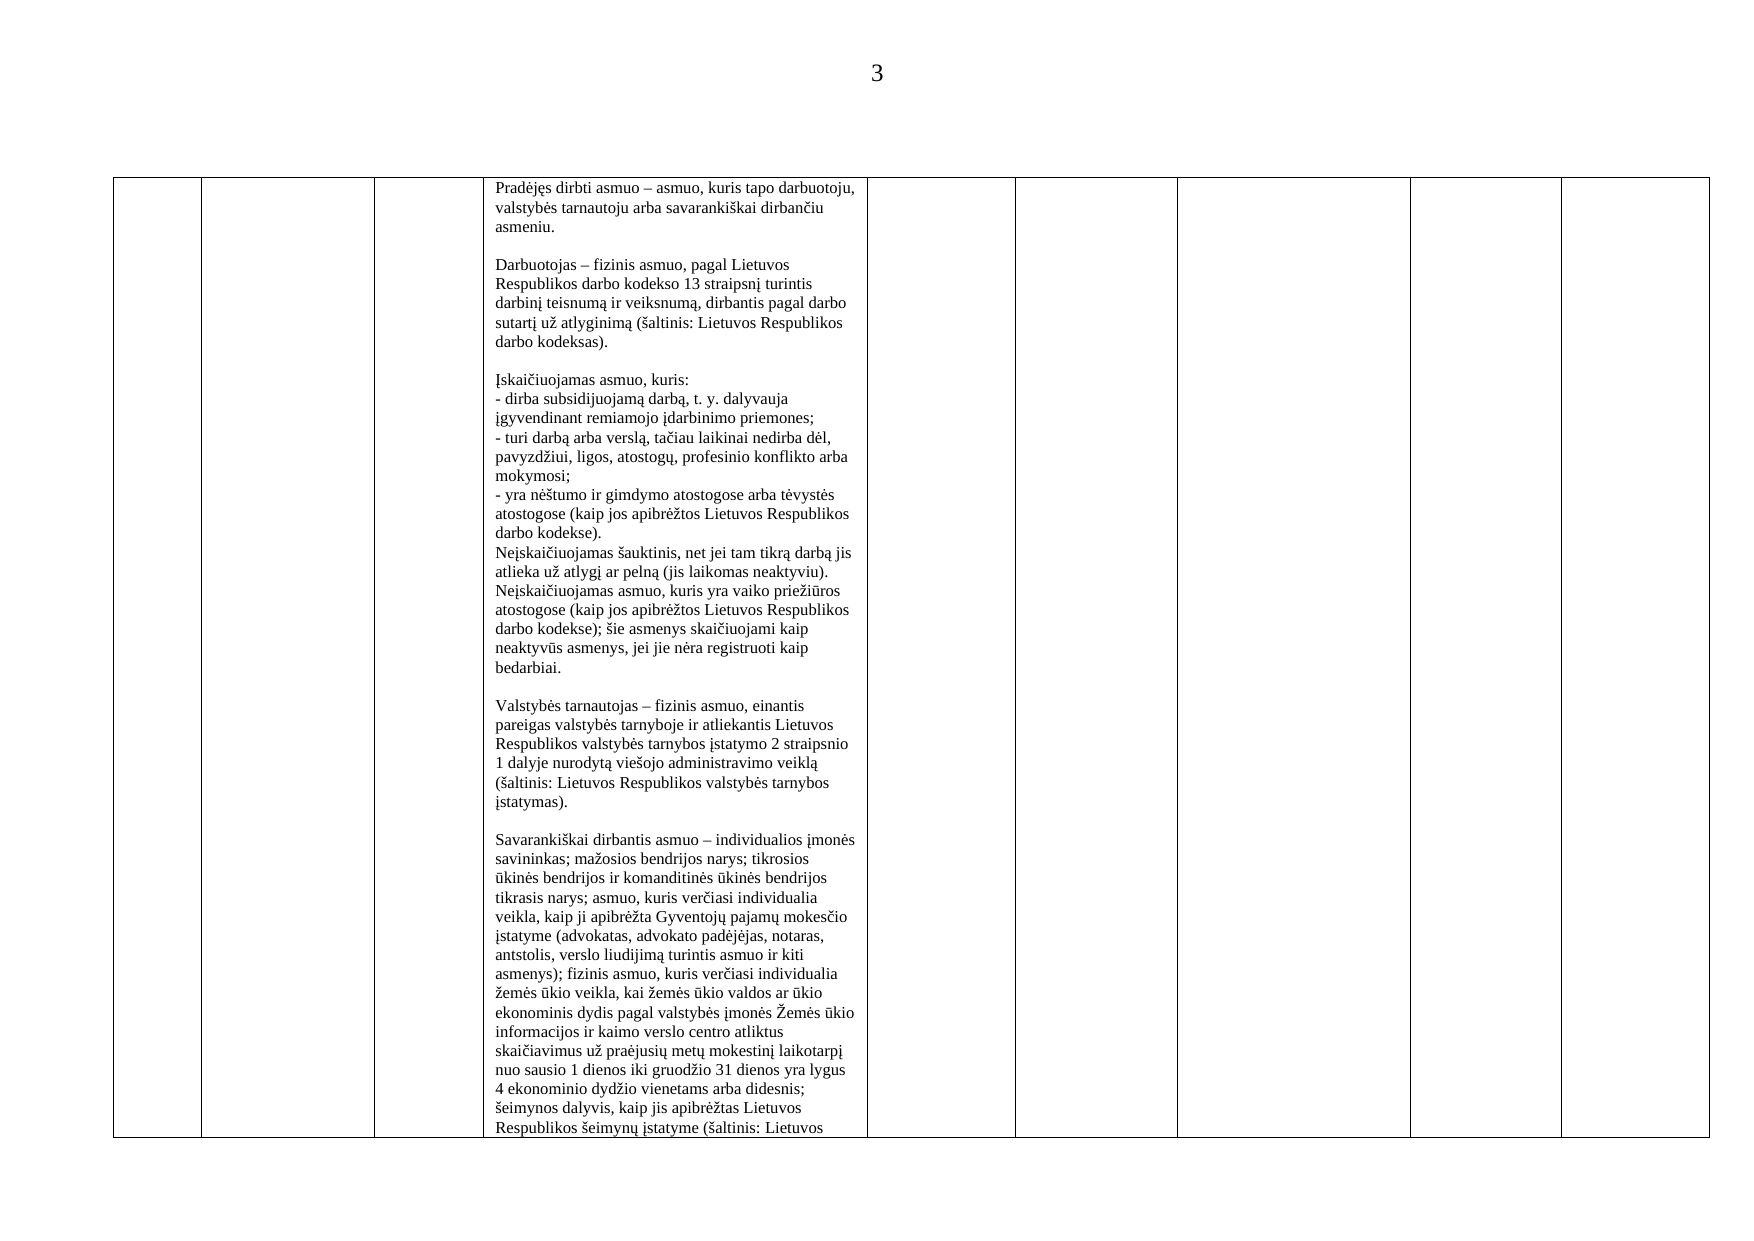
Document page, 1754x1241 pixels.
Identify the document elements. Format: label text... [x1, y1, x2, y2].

table_cell [1411, 178, 1561, 1137]
table_cell [1016, 178, 1177, 1137]
table_cell [1562, 178, 1709, 1137]
table_cell [1178, 178, 1410, 1137]
table_cell [375, 178, 483, 1137]
table_cell [114, 178, 201, 1137]
table_cell [868, 178, 1015, 1137]
table_cell Pradėjęs dirbti asmuo – asmuo, kuris tapo darbuotoju, valstybės tarnautoju arba savarankiškai dirbančiu asmeniu. Darbuotojas – fizinis asmuo, pagal Lietuvos Respublikos darbo kodekso 13 straipsnį turintis darbinį teisnumą ir veiksnumą, dirbantis pagal darbo sutartį už atlyginimą (šaltinis: Lietuvos Respublikos darbo kodeksas). Įskaičiuojamas asmuo, kuris: - dirba subsidijuojamą darbą, t. y. dalyvauja įgyvendinant remiamojo įdarbinimo priemones; - turi darbą arba verslą, tačiau laikinai nedirba dėl, pavyzdžiui, ligos, atostogų, profesinio konflikto arba mokymosi; - yra nėštumo ir gimdymo atostogose arba tėvystės atostogose (kaip jos apibrėžtos Lietuvos Respublikos darbo kodekse). Neįskaičiuojamas šauktinis, net jei tam tikrą darbą jis atlieka už atlygį ar pelną (jis laikomas neaktyviu). Neįskaičiuojamas asmuo, kuris yra vaiko priežiūros atostogose (kaip jos apibrėžtos Lietuvos Respublikos darbo kodekse); šie asmenys skaičiuojami kaip neaktyvūs asmenys, jei jie nėra registruoti kaip bedarbiai. Valstybės tarnautojas – fizinis asmuo, einantis pareigas valstybės tarnyboje ir atliekantis Lietuvos Respublikos valstybės tarnybos įstatymo 2 straipsnio 1 dalyje nurodytą viešojo administravimo veiklą (šaltinis: Lietuvos Respublikos valstybės tarnybos įstatymas). Savarankiškai dirbantis asmuo – individualios įmonės savininkas; mažosios bendrijos narys; tikrosios ūkinės bendrijos ir komanditinės ūkinės bendrijos tikrasis narys; asmuo, kuris verčiasi individualia veikla, kaip ji apibrėžta Gyventojų pajamų mokesčio įstatyme (advokatas, advokato padėjėjas, notaras, antstolis, verslo liudijimą turintis asmuo ir kiti asmenys); fizinis asmuo, kuris verčiasi individualia žemės ūkio veikla, kai žemės ūkio valdos ar ūkio ekonominis dydis pagal valstybės įmonės Žemės ūkio informacijos ir kaimo verslo centro atliktus skaičiavimus už praėjusių metų mokestinį laikotarpį nuo sausio 1 dienos iki gruodžio 31 dienos yra lygus 4 ekonominio dydžio vienetams arba didesnis; šeimynos dalyvis, kaip jis apibrėžtas Lietuvos Respublikos šeimynų įstatyme (šaltinis: Lietuvos [484, 178, 867, 1137]
table_cell [202, 178, 374, 1137]
